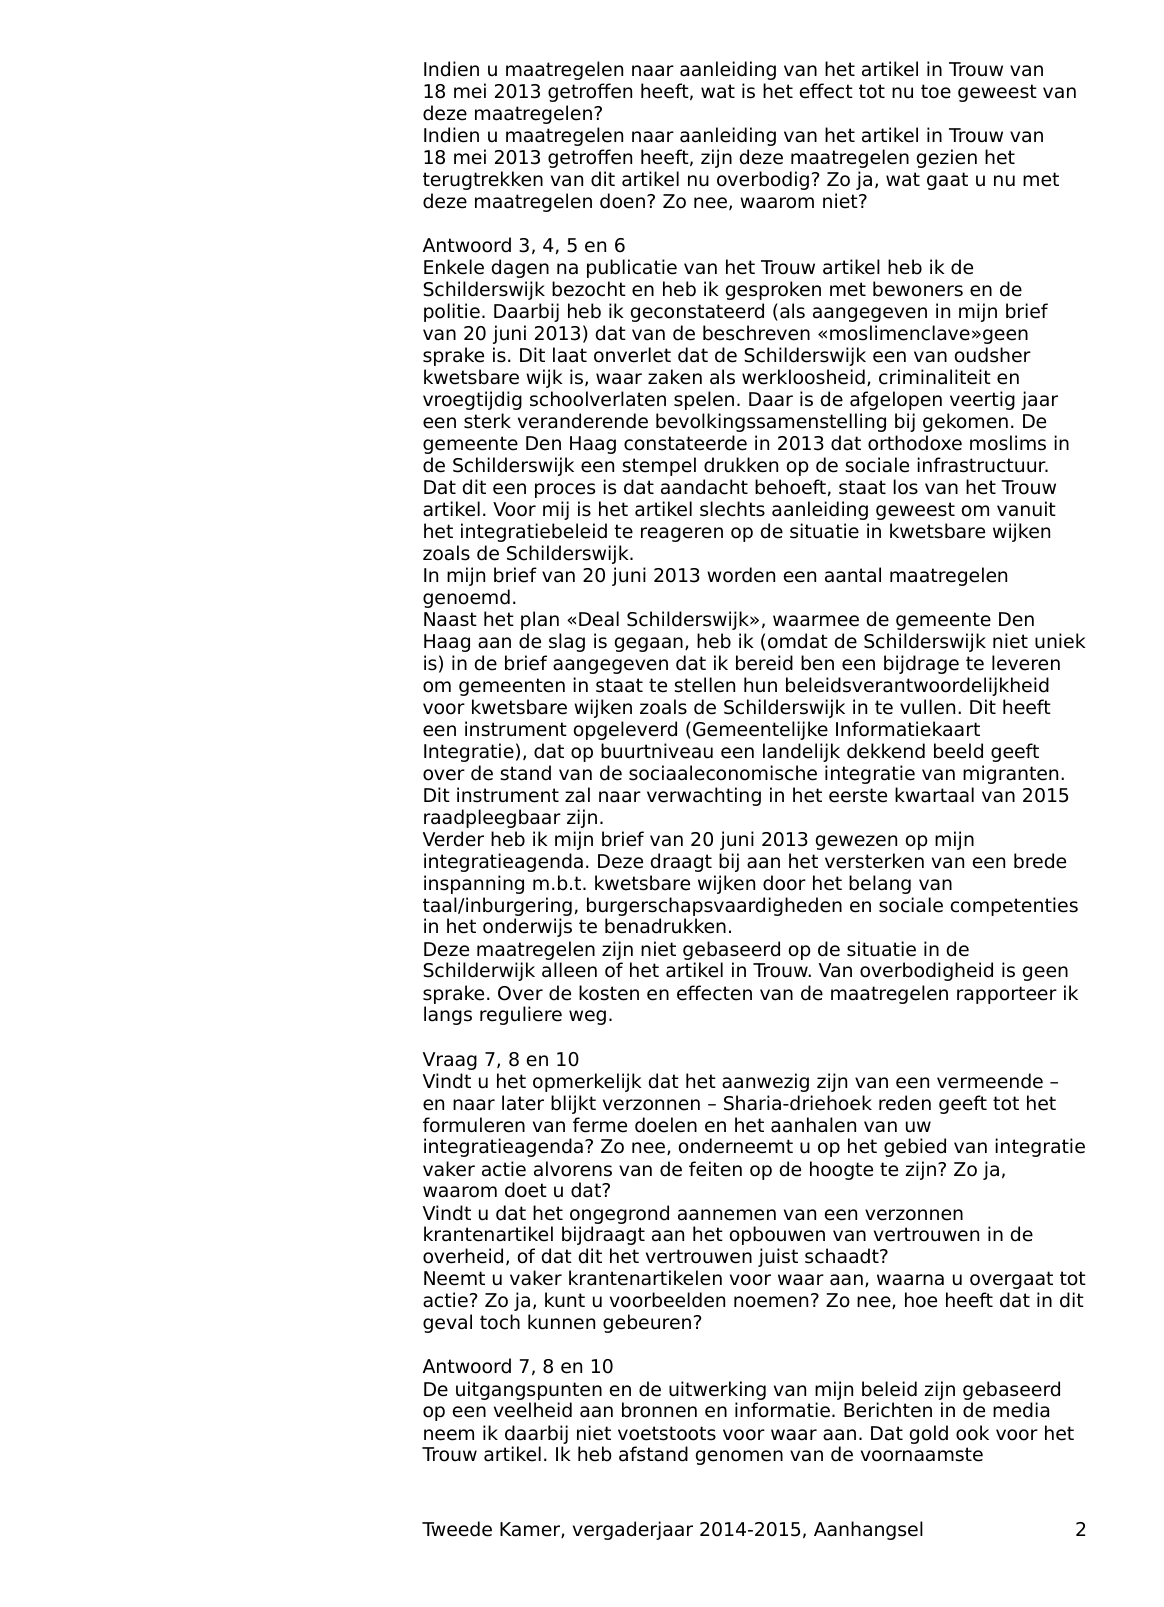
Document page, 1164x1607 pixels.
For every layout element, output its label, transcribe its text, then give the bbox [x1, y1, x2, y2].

text Antwoord 7, 8 en 10 [422, 1356, 1087, 1378]
text In mijn brief van 20 juni 2013 worden een aantal maatregelen genoemd. [422, 565, 1087, 609]
text De uitgangspunten en de uitwerking van mijn beleid zijn gebaseerd op een veelheid aan bronnen en informatie. Berichten in de media neem ik daarbij niet voetstoots voor waar aan. Dat gold ook voor het Trouw artikel. Ik heb afstand genomen van de voornaamste [422, 1378, 1087, 1466]
text Vraag 7, 8 en 10 [422, 1048, 1087, 1071]
text Indien u maatregelen naar aanleiding van het artikel in Trouw van 18 mei 2013 getroffen heeft, wat is het effect tot nu toe geweest van deze maatregelen? [422, 59, 1087, 125]
text Indien u maatregelen naar aanleiding van het artikel in Trouw van 18 mei 2013 getroffen heeft, zijn deze maatregelen gezien het terugtrekken van dit artikel nu overbodig? Zo ja, wat gaat u nu met deze maatregelen doen? Zo nee, waarom niet? [422, 125, 1087, 213]
text Enkele dagen na publicatie van het Trouw artikel heb ik de Schilderswijk bezocht en heb ik gesproken met bewoners en de politie. Daarbij heb ik geconstateerd (als aangegeven in mijn brief van 20 juni 2013) dat van de beschreven «moslimenclave»geen sprake is. Dit laat onverlet dat de Schilderswijk een van oudsher kwetsbare wijk is, waar zaken als werkloosheid, criminaliteit en vroegtijdig schoolverlaten spelen. Daar is de afgelopen veertig jaar een sterk veranderende bevolkingssamenstelling bij gekomen. De gemeente Den Haag constateerde in 2013 dat orthodoxe moslims in de Schilderswijk een stempel drukken op de sociale infrastructuur. Dat dit een proces is dat aandacht behoeft, staat los van het Trouw artikel. Voor mij is het artikel slechts aanleiding geweest om vanuit het integratiebeleid te reageren op de situatie in kwetsbare wijken zoals de Schilderswijk. [422, 257, 1087, 565]
text Verder heb ik mijn brief van 20 juni 2013 gewezen op mijn integratieagenda. Deze draagt bij aan het versterken van een brede inspanning m.b.t. kwetsbare wijken door het belang van taal/inburgering, burgerschapsvaardigheden en sociale competenties in het onderwijs te benadrukken. [422, 828, 1087, 938]
text Vindt u dat het ongegrond aannemen van een verzonnen krantenartikel bijdraagt aan het opbouwen van vertrouwen in de overheid, of dat dit het vertrouwen juist schaadt? [422, 1202, 1087, 1268]
text Neemt u vaker krantenartikelen voor waar aan, waarna u overgaat tot actie? Zo ja, kunt u voorbeelden noemen? Zo nee, hoe heeft dat in dit geval toch kunnen gebeuren? [422, 1268, 1087, 1334]
text Naast het plan «Deal Schilderswijk», waarmee de gemeente Den Haag aan de slag is gegaan, heb ik (omdat de Schilderswijk niet uniek is) in de brief aangegeven dat ik bereid ben een bijdrage te leveren om gemeenten in staat te stellen hun beleidsverantwoordelijkheid voor kwetsbare wijken zoals de Schilderswijk in te vullen. Dit heeft een instrument opgeleverd (Gemeentelijke Informatiekaart Integratie), dat op buurtniveau een landelijk dekkend beeld geeft over de stand van de sociaaleconomische integratie van migranten. Dit instrument zal naar verwachting in het eerste kwartaal van 2015 raadpleegbaar zijn. [422, 609, 1087, 828]
text Vindt u het opmerkelijk dat het aanwezig zijn van een vermeende – en naar later blijkt verzonnen – Sharia-driehoek reden geeft tot het formuleren van ferme doelen en het aanhalen van uw integratieagenda? Zo nee, onderneemt u op het gebied van integratie vaker actie alvorens van de feiten op de hoogte te zijn? Zo ja, waarom doet u dat? [422, 1071, 1087, 1202]
text Antwoord 3, 4, 5 en 6 [422, 235, 1087, 257]
text Deze maatregelen zijn niet gebaseerd op de situatie in de Schilderwijk alleen of het artikel in Trouw. Van overbodigheid is geen sprake. Over de kosten en effecten van de maatregelen rapporteer ik langs reguliere weg. [422, 938, 1087, 1026]
